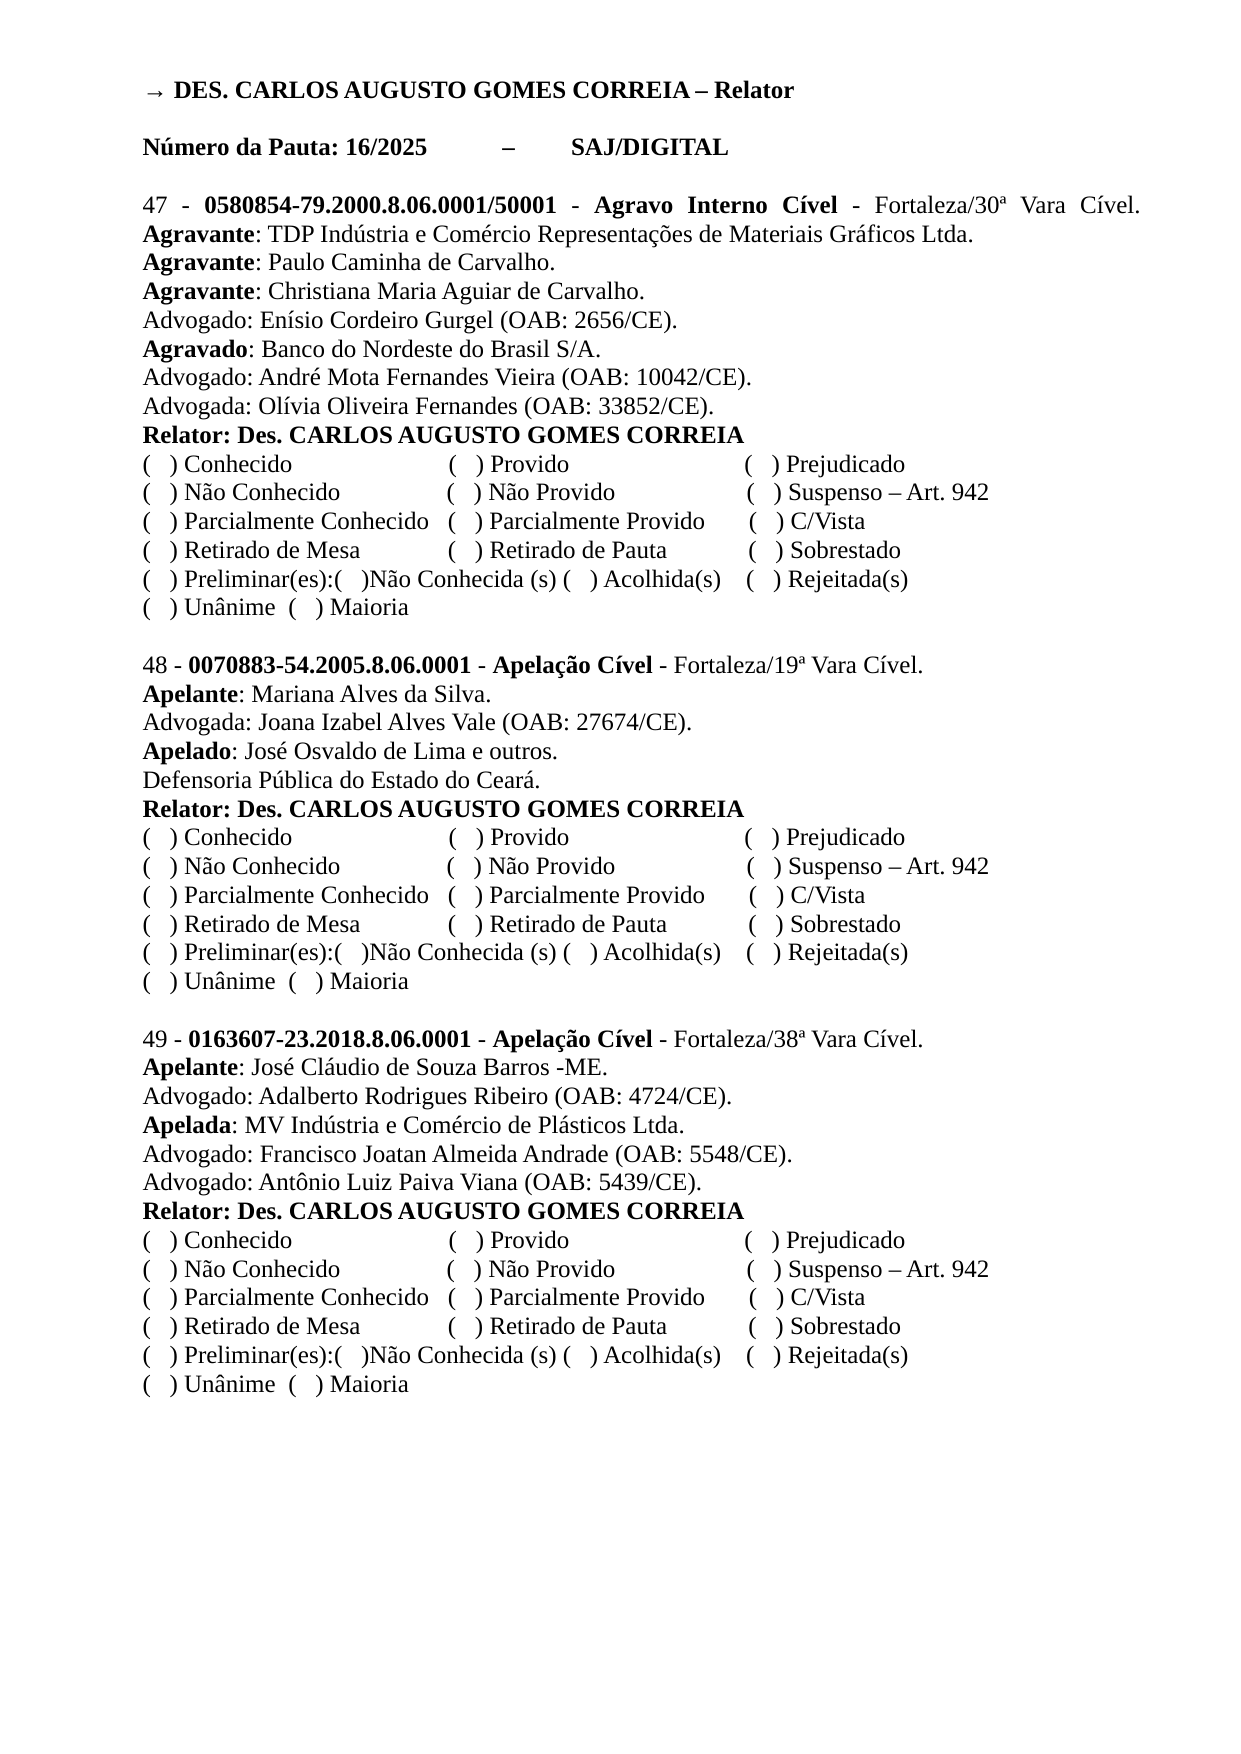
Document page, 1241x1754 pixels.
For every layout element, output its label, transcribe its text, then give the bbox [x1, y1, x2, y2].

text Número da Pauta: 16/2025 – SAJ/DIGITAL [142, 132, 1141, 161]
text ( ) Conhecido ( ) Provido ( ) Prejudicado [142, 449, 1141, 477]
text ( ) Não Conhecido ( ) Não Provido ( ) Suspenso – Art. 942 [142, 851, 1158, 880]
text Relator: Des. CARLOS AUGUSTO GOMES CORREIA [142, 420, 1141, 449]
text Apelado: José Osvaldo de Lima e outros. [142, 736, 1141, 765]
text ( ) Preliminar(es):( )Não Conhecida (s) ( ) Acolhida(s) ( ) Rejeitada(s) [142, 937, 1158, 966]
text ( ) Não Conhecido ( ) Não Provido ( ) Suspenso – Art. 942 [142, 1254, 1158, 1282]
text 47 - 0580854-79.2000.8.06.0001/50001 - Agravo Interno Cível - Fortaleza/30ª Vara Cível. Agravante: TDP Indústria e Comércio Representações de Materiais Gráficos Ltda. [142, 190, 1141, 247]
text Agravado: Banco do Nordeste do Brasil S/A. [142, 334, 1141, 362]
text ( ) Preliminar(es):( )Não Conhecida (s) ( ) Acolhida(s) ( ) Rejeitada(s) [142, 564, 1158, 592]
text ( ) Conhecido ( ) Provido ( ) Prejudicado [142, 822, 1141, 851]
text ( ) Não Conhecido ( ) Não Provido ( ) Suspenso – Art. 942 [142, 477, 1158, 506]
text Agravante: Paulo Caminha de Carvalho. [142, 247, 1141, 276]
text Apelada: MV Indústria e Comércio de Plásticos Ltda. [142, 1110, 1141, 1139]
text Advogado: André Mota Fernandes Vieira (OAB: 10042/CE). [142, 362, 1141, 391]
text ( ) Conhecido ( ) Provido ( ) Prejudicado [142, 1225, 1141, 1254]
text ( ) Parcialmente Conhecido ( ) Parcialmente Provido ( ) C/Vista [142, 506, 1158, 535]
text Advogado: Adalberto Rodrigues Ribeiro (OAB: 4724/CE). [142, 1081, 1141, 1110]
text Advogado: Antônio Luiz Paiva Viana (OAB: 5439/CE). [142, 1167, 1141, 1196]
text ( ) Retirado de Mesa ( ) Retirado de Pauta ( ) Sobrestado [142, 909, 1158, 937]
text Defensoria Pública do Estado do Ceará. [142, 765, 1141, 794]
text ( ) Unânime ( ) Maioria [142, 592, 1158, 621]
text Advogado: Francisco Joatan Almeida Andrade (OAB: 5548/CE). [142, 1139, 1141, 1167]
text Advogada: Joana Izabel Alves Vale (OAB: 27674/CE). [142, 707, 1141, 736]
text ( ) Parcialmente Conhecido ( ) Parcialmente Provido ( ) C/Vista [142, 1282, 1158, 1311]
text ( ) Parcialmente Conhecido ( ) Parcialmente Provido ( ) C/Vista [142, 880, 1158, 909]
text ( ) Retirado de Mesa ( ) Retirado de Pauta ( ) Sobrestado [142, 1311, 1158, 1340]
text Relator: Des. CARLOS AUGUSTO GOMES CORREIA [142, 1196, 1141, 1225]
text 48 - 0070883-54.2005.8.06.0001 - Apelação Cível - Fortaleza/19ª Vara Cível. [142, 650, 1141, 679]
text → DES. CARLOS AUGUSTO GOMES CORREIA – Relator [142, 75, 1141, 104]
text Apelante: José Cláudio de Souza Barros -ME. [142, 1052, 1141, 1081]
text ( ) Unânime ( ) Maioria [142, 1369, 1158, 1397]
text 49 - 0163607-23.2018.8.06.0001 - Apelação Cível - Fortaleza/38ª Vara Cível. [142, 1024, 1141, 1052]
text ( ) Unânime ( ) Maioria [142, 966, 1158, 995]
text Apelante: Mariana Alves da Silva. [142, 679, 1141, 707]
text ( ) Retirado de Mesa ( ) Retirado de Pauta ( ) Sobrestado [142, 535, 1158, 564]
text Advogada: Olívia Oliveira Fernandes (OAB: 33852/CE). [142, 391, 1141, 420]
text Relator: Des. CARLOS AUGUSTO GOMES CORREIA [142, 794, 1141, 822]
text Advogado: Enísio Cordeiro Gurgel (OAB: 2656/CE). [142, 305, 1141, 334]
text ( ) Preliminar(es):( )Não Conhecida (s) ( ) Acolhida(s) ( ) Rejeitada(s) [142, 1340, 1158, 1369]
text Agravante: Christiana Maria Aguiar de Carvalho. [142, 276, 1141, 305]
